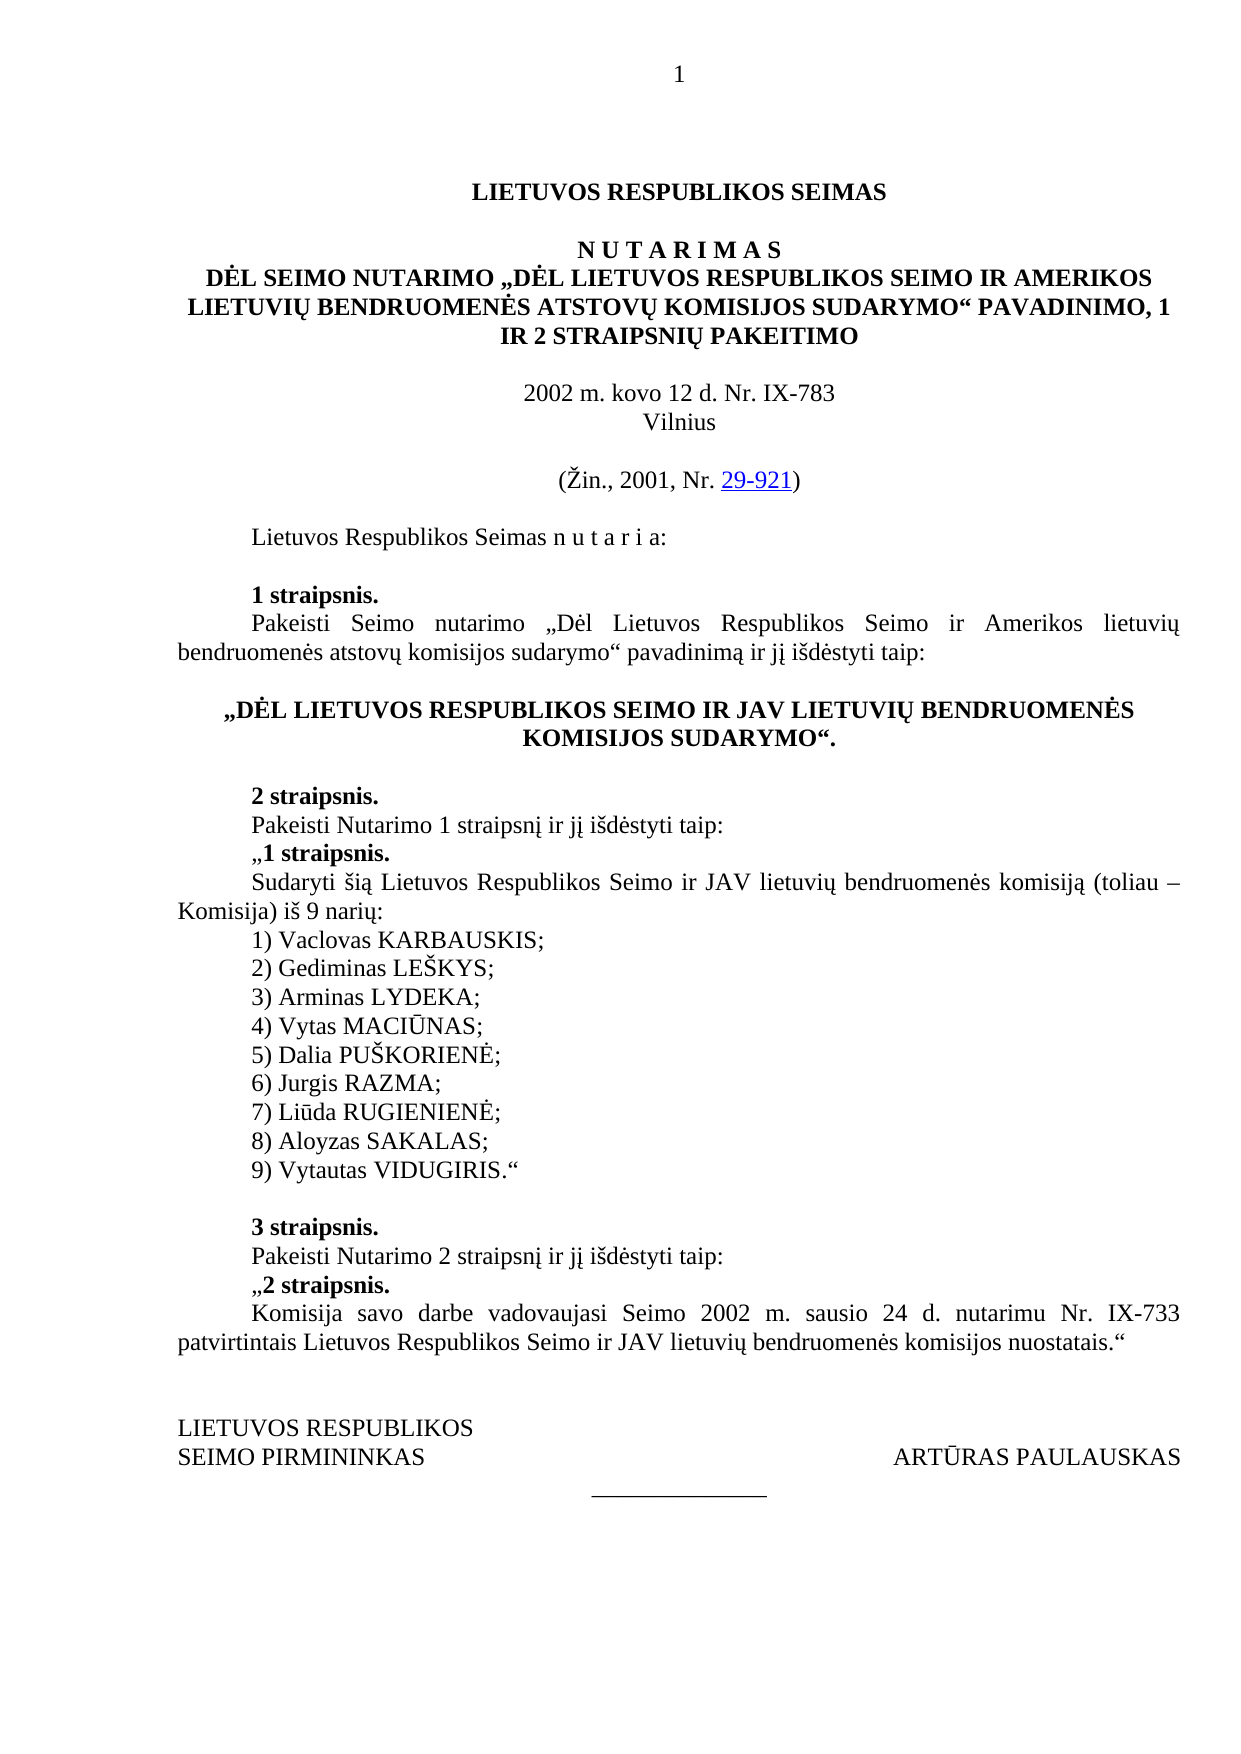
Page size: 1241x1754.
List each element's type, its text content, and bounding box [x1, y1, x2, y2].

text LIETUVOS RESPUBLIKOS [177, 1413, 1181, 1442]
text Pakeisti Nutarimo 1 straipsnį ir jį išdėstyti taip: [177, 810, 1181, 838]
text 4) Vytas Maciūnas; [177, 1011, 1181, 1040]
text DĖL SEIMO NUTARIMO „DĖL LIETUVOS RESPUBLIKOS SEIMO IR AMERIKOS LIETUVIŲ BENDRUOMENĖS ATSTOVŲ KOMISIJOS SUDARYMO“ PAVADINIMO, 1 IR 2 STRAIPSNIŲ PAKEITIMO [177, 263, 1181, 350]
text Vilnius [177, 407, 1181, 436]
text „DĖL LIETUVOS RESPUBLIKOS SEIMO IR JAV LIETUVIŲ BENDRUOMENĖS KOMISIJOS SUDARYMO“. [177, 695, 1181, 752]
text Sudaryti šią Lietuvos Respublikos Seimo ir JAV lietuvių bendruomenės komisiją (toliau – Komisija) iš 9 narių: [177, 867, 1181, 925]
text ______________ [177, 1471, 1181, 1500]
text 7) Liūda Rugienienė; [177, 1097, 1181, 1126]
text 3 straipsnis. [177, 1212, 1181, 1241]
text 1 straipsnis. [177, 580, 1181, 608]
text Pakeisti Seimo nutarimo „Dėl Lietuvos Respublikos Seimo ir Amerikos lietuvių bendruomenės atstovų komisijos sudarymo“ pavadinimą ir jį išdėstyti taip: [177, 608, 1181, 666]
text 6) Jurgis Razma; [177, 1068, 1181, 1097]
text N U T A R I M A S [177, 235, 1181, 263]
text (Žin., 2001, Nr. 29-921) [177, 465, 1181, 493]
text „2 straipsnis. [177, 1270, 1181, 1298]
text SEIMO PIRMININKAS ARTŪRAS PAULAUSKAS [177, 1442, 1181, 1471]
text LIETUVOS RESPUBLIKOS SEIMAS [177, 177, 1181, 206]
text 8) Aloyzas Sakalas; [177, 1126, 1181, 1155]
text Lietuvos Respublikos Seimas nutaria: [177, 522, 1181, 551]
text 1) Vaclovas Karbauskis; [177, 925, 1181, 953]
text Pakeisti Nutarimo 2 straipsnį ir jį išdėstyti taip: [177, 1241, 1181, 1270]
text 5) Dalia Puškorienė; [177, 1040, 1181, 1068]
text Komisija savo darbe vadovaujasi Seimo 2002 m. sausio 24 d. nutarimu Nr. IX-733 patvirtintais Lietuvos Respublikos Seimo ir JAV lietuvių bendruomenės komisijos nuostatais.“ [177, 1298, 1181, 1356]
text 2) Gediminas Leškys; [177, 953, 1181, 982]
text 2 straipsnis. [177, 781, 1181, 810]
text 9) Vytautas Vidugiris.“ [177, 1155, 1181, 1183]
text 2002 m. kovo 12 d. Nr. IX-783 [177, 378, 1181, 407]
text 3) Arminas Lydeka; [177, 982, 1181, 1011]
text „1 straipsnis. [177, 838, 1181, 867]
